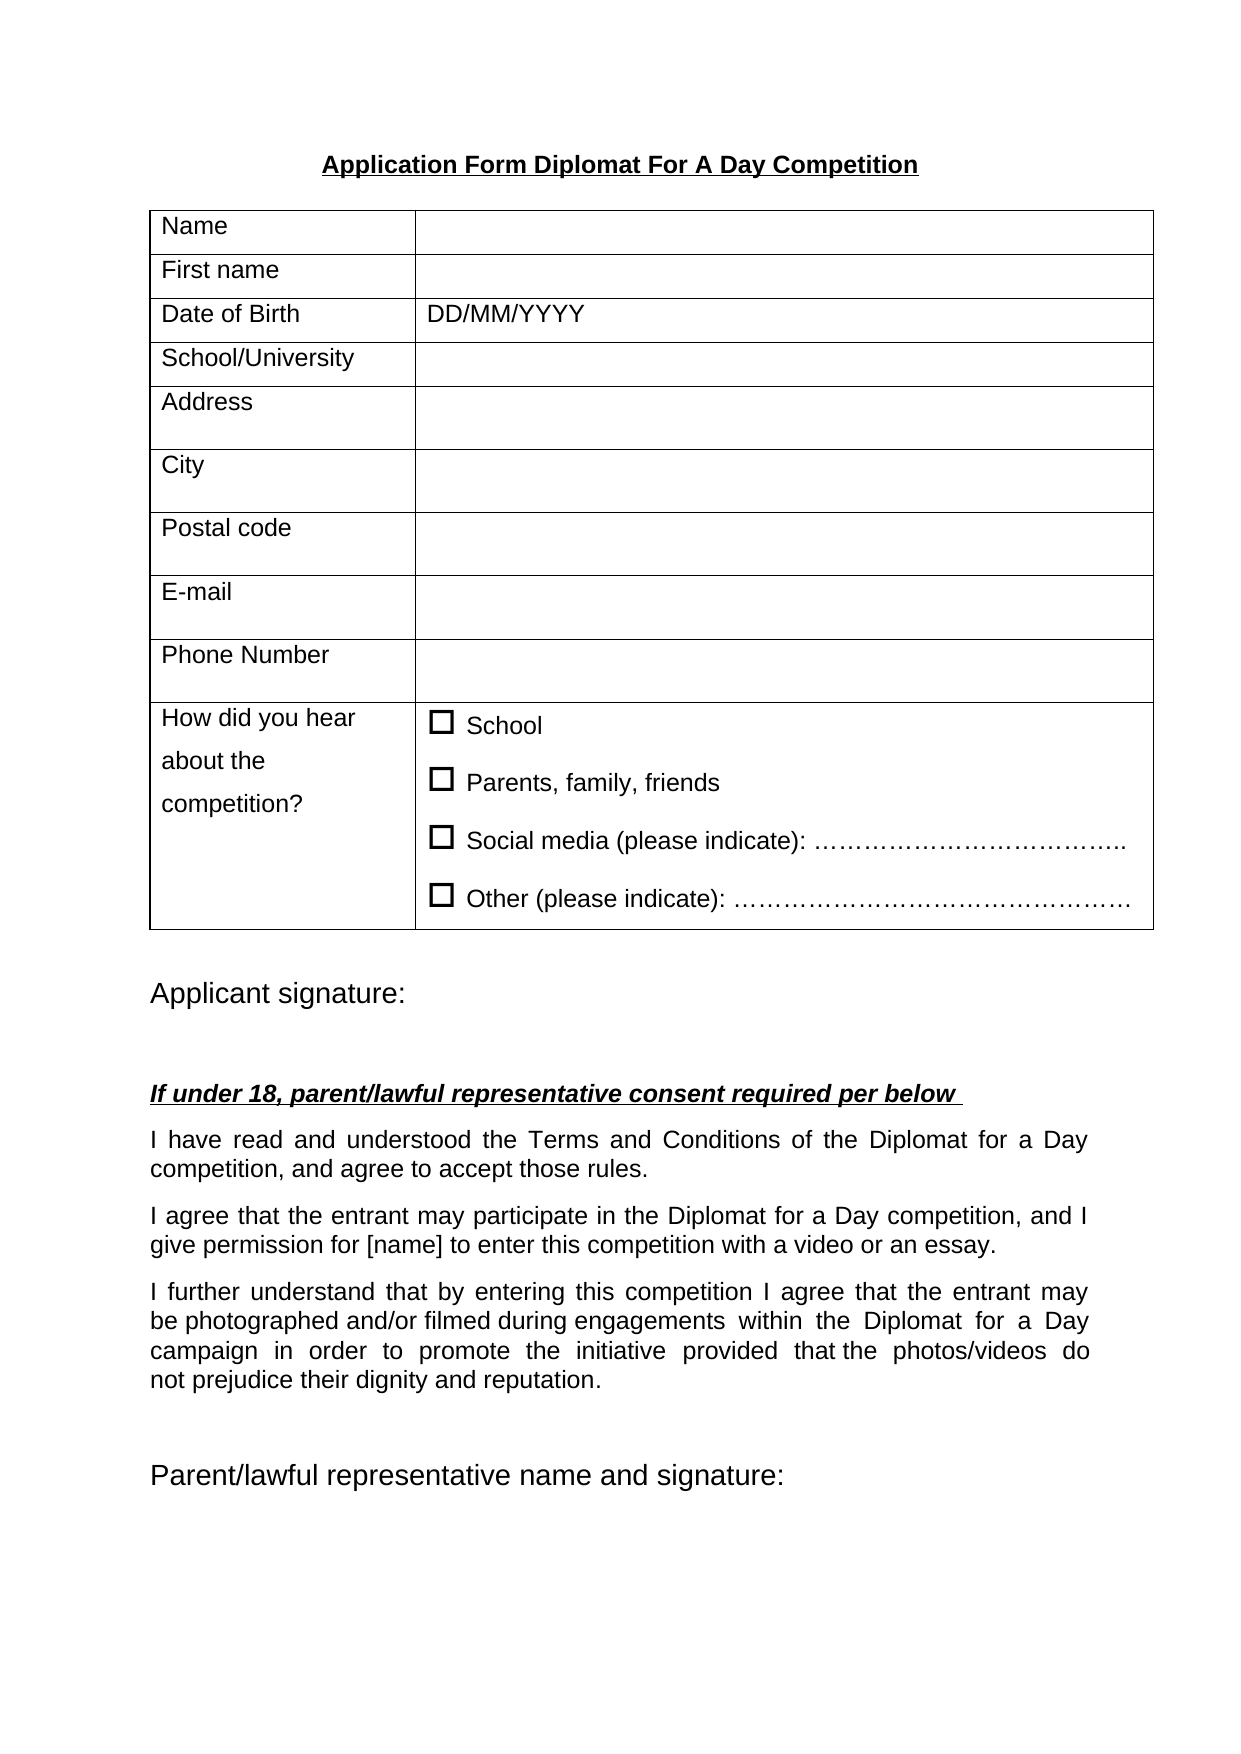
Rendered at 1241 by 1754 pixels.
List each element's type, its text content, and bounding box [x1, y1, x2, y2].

table_cell Phone Number [151, 640, 415, 702]
text I further understand that by entering this competition I agree that the entrant may be photographed and/or filmed during engagements within the Diplomat for a Day campaign in order to promote the initiative provided that the photos/videos do not prejudice their dignity and reputation. [150, 1276, 1090, 1394]
table_header [416, 211, 1153, 254]
text Application Form Diplomat For A Day Competition [150, 150, 1090, 179]
table_cell [416, 255, 1153, 298]
table_cell First name [151, 255, 415, 298]
table_cell Address [151, 387, 415, 449]
table_cell School/University [151, 343, 415, 386]
table_cell [416, 513, 1153, 575]
table_cell [416, 343, 1153, 386]
table_cell E-mail [151, 576, 415, 638]
table_cell Date of Birth [151, 299, 415, 342]
table_cell DD/MM/YYYY [416, 299, 1153, 342]
table_cell Postal code [151, 513, 415, 575]
table_header Name [151, 211, 415, 254]
text Parent/lawful representative name and signature: [150, 1458, 1090, 1491]
table_cell [416, 640, 1153, 702]
table_cell City [151, 450, 415, 512]
table_cell [416, 450, 1153, 512]
table_cell  School  Parents, family, friends  Social media (please indicate): ………………………………..  Other (please indicate): ………………………………………… [416, 703, 1153, 929]
text Applicant signature: [150, 976, 1090, 1010]
text I have read and understood the Terms and Conditions of the Diplomat for a Day competition, and agree to accept those rules. [150, 1125, 1090, 1183]
text If under 18, parent/lawful representative consent required per below [150, 1078, 1090, 1107]
table_cell [416, 576, 1153, 638]
table_cell How did you hear about the competition? [151, 703, 415, 929]
table_cell [416, 387, 1153, 449]
text I agree that the entrant may participate in the Diplomat for a Day competition, and I give permission for [name] to enter this competition with a video or an essay. [150, 1201, 1090, 1259]
